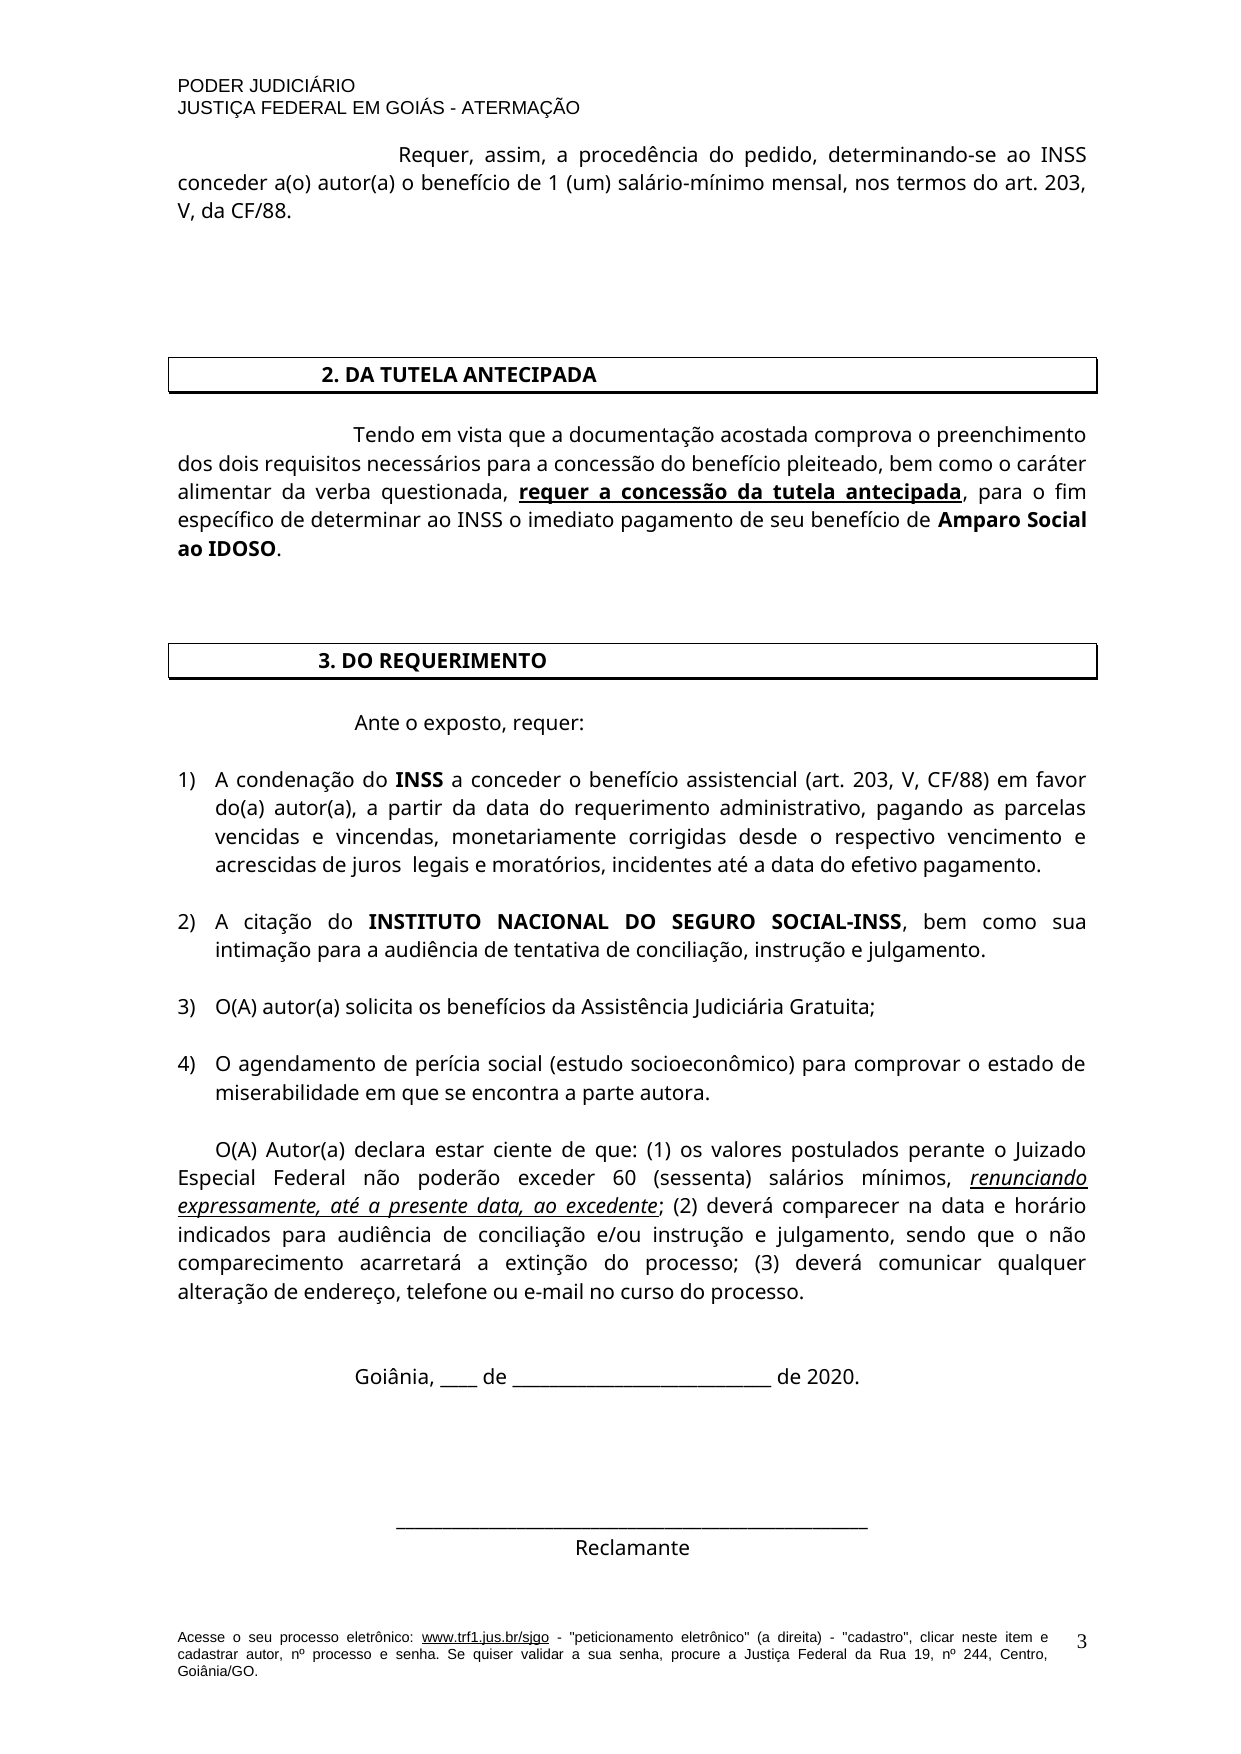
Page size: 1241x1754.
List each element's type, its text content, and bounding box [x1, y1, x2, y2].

text Goiânia, ____ de ____________________________ de 2020. [177, 1362, 1087, 1391]
text Requer, assim, a procedência do pedido, determinando-se ao INSS conceder a(o) autor(a) o benefício de 1 (um) salário-mínimo mensal, nos termos do art. 203, V, da CF/88. [177, 140, 1087, 225]
text 2. DA TUTELA ANTECIPADA [169, 358, 1096, 391]
list O(A) autor(a) solicita os benefícios da Assistência Judiciária Gratuita; [177, 992, 1087, 1021]
text Reclamante [177, 1533, 1087, 1561]
text Tendo em vista que a documentação acostada comprova o preenchimento dos dois requisitos necessários para a concessão do benefício pleiteado, bem como o caráter alimentar da verba questionada, requer a concessão da tutela antecipada, para o fim específico de determinar ao INSS o imediato pagamento de seu benefício de Amparo Social ao IDOSO. [177, 420, 1087, 562]
text O(A) Autor(a) declara estar ciente de que: (1) os valores postulados perante o Juizado Especial Federal não poderão exceder 60 (sessenta) salários mínimos, renunciando expressamente, até a presente data, ao excedente; (2) deverá comparecer na data e horário indicados para audiência de conciliação e/ou instrução e julgamento, sendo que o não comparecimento acarretará a extinção do processo; (3) deverá comunicar qualquer alteração de endereço, telefone ou e-mail no curso do processo. [177, 1135, 1087, 1305]
list A condenação do INSS a conceder o benefício assistencial (art. 203, V, CF/88) em favor do(a) autor(a), a partir da data do requerimento administrativo, pagando as parcelas vencidas e vincendas, monetariamente corrigidas desde o respectivo vencimento e acrescidas de juros legais e moratórios, incidentes até a data do efetivo pagamento. [177, 765, 1087, 879]
text ___________________________________________________ [177, 1504, 1087, 1533]
text 3. DO REQUERIMENTO [169, 644, 1096, 677]
list A citação do INSTITUTO NACIONAL DO SEGURO SOCIAL-INSS, bem como sua intimação para a audiência de tentativa de conciliação, instrução e julgamento. [177, 907, 1087, 964]
text Ante o exposto, requer: [177, 708, 1087, 737]
list O agendamento de perícia social (estudo socioeconômico) para comprovar o estado de miserabilidade em que se encontra a parte autora. [177, 1049, 1087, 1106]
